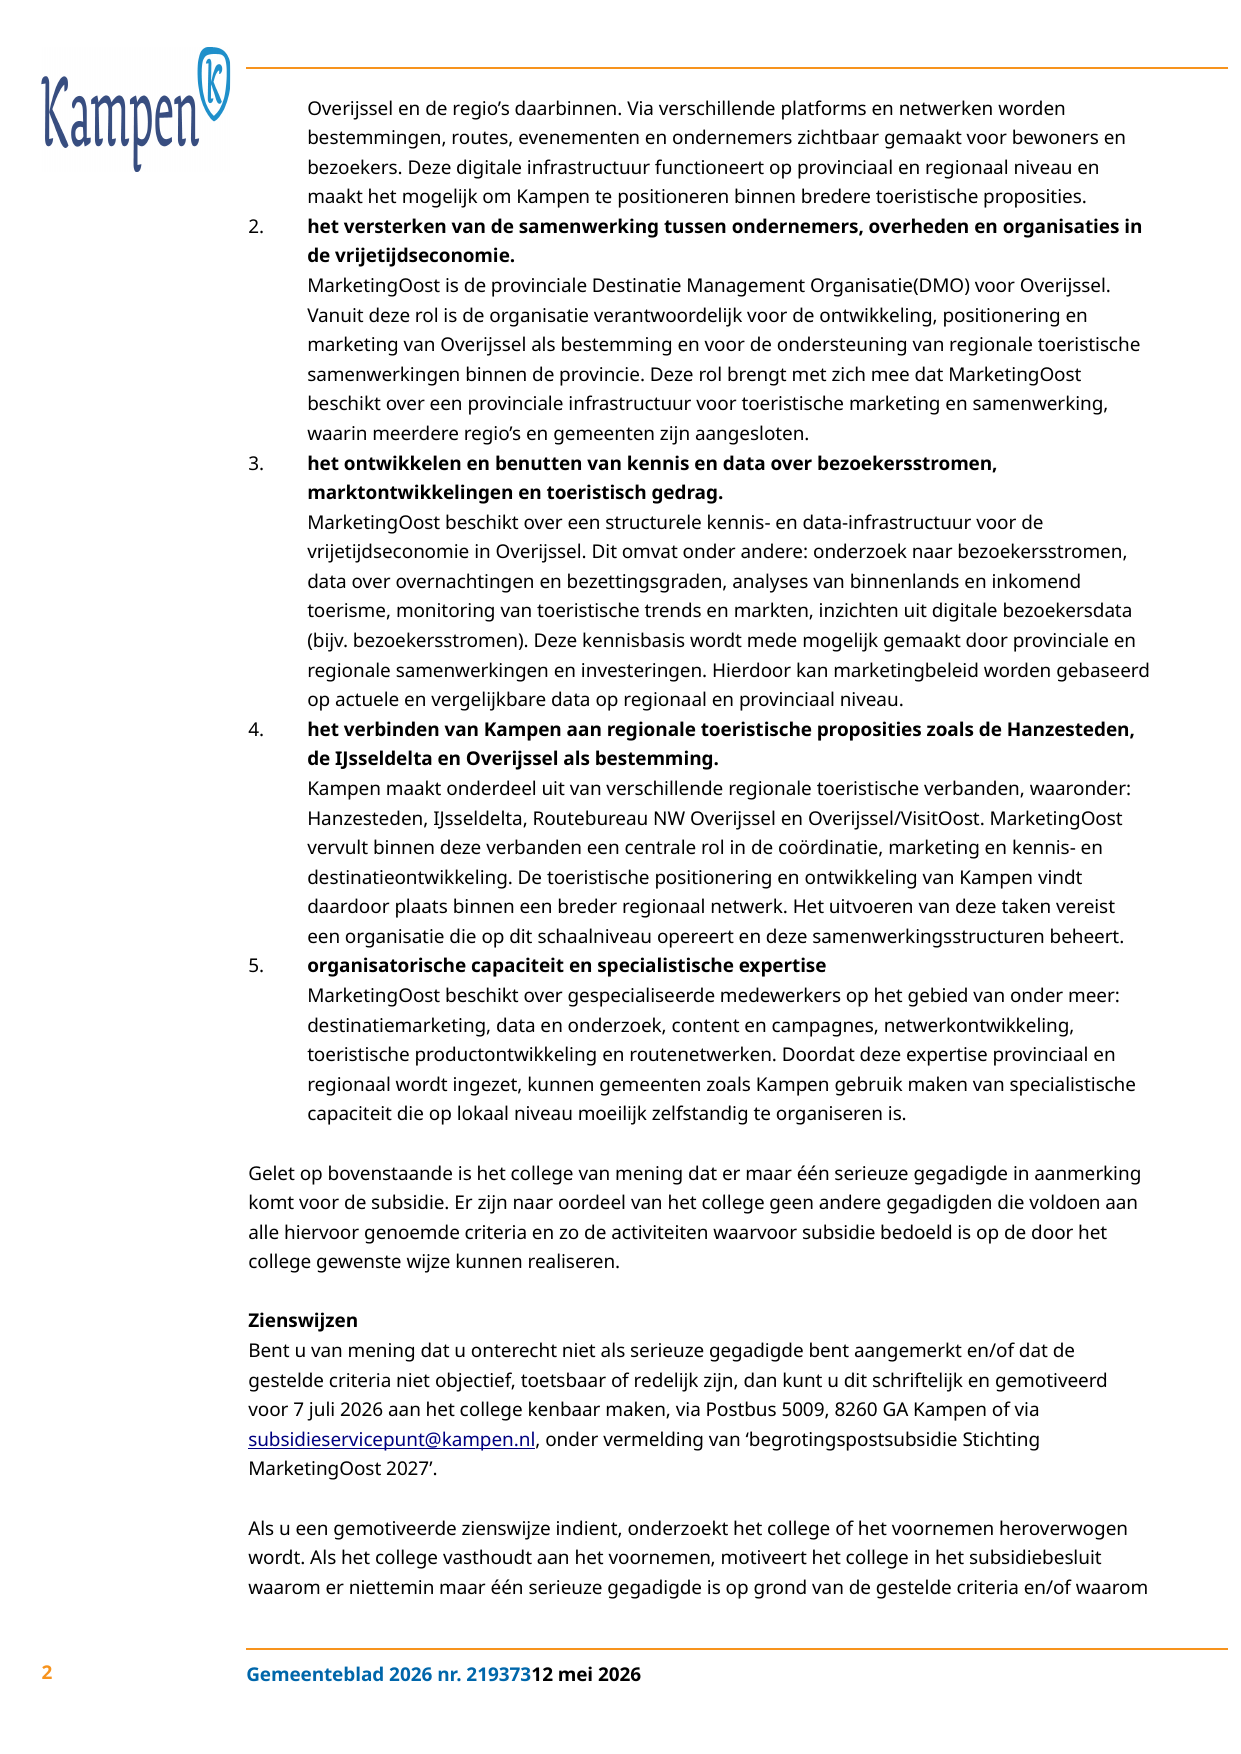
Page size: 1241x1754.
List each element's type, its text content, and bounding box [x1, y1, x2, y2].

list het verbinden van Kampen aan regionale toeristische proposities zoals de Hanzesteden, de IJsseldelta en Overijssel als bestemming. [248, 716, 1152, 771]
list MarketingOost is de provinciale Destinatie Management Organisatie(DMO) voor Overijssel. Vanuit deze rol is de organisatie verantwoordelijk voor de ontwikkeling, positionering en marketing van Overijssel als bestemming en voor de ondersteuning van regionale toeristische samenwerkingen binnen de provincie. Deze rol brengt met zich mee dat MarketingOost beschikt over een provinciale infrastructuur voor toeristische marketing en samenwerking, waarin meerdere regio’s en gemeenten zijn aangesloten. [248, 272, 1152, 446]
list Overijssel en de regio’s daarbinnen. Via verschillende platforms en netwerken worden bestemmingen, routes, evenementen en ondernemers zichtbaar gemaakt voor bewoners en bezoekers. Deze digitale infrastructuur functioneert op provinciaal en regionaal niveau en maakt het mogelijk om Kampen te positioneren binnen bredere toeristische proposities. [248, 95, 1152, 209]
text Als u een gemotiveerde zienswijze indient, onderzoekt het college of het voornemen heroverwogen wordt. Als het college vasthoudt aan het voornemen, motiveert het college in het subsidiebesluit waarom er niettemin maar één serieuze gegadigde is op grond van de gestelde criteria en/of waarom [248, 1515, 1152, 1600]
list Kampen maakt onderdeel uit van verschillende regionale toeristische verbanden, waaronder: Hanzesteden, IJsseldelta, Routebureau NW Overijssel en Overijssel/VisitOost. MarketingOost vervult binnen deze verbanden een centrale rol in de coördinatie, marketing en kennis- en destinatieontwikkeling. De toeristische positionering en ontwikkeling van Kampen vindt daardoor plaats binnen een breder regionaal netwerk. Het uitvoeren van deze taken vereist een organisatie die op dit schaalniveau opereert en deze samenwerkingsstructuren beheert. [248, 775, 1152, 949]
list organisatorische capaciteit en specialistische expertise [248, 953, 1152, 978]
picture [41, 47, 231, 172]
list het ontwikkelen en benutten van kennis en data over bezoekersstromen, marktontwikkelingen en toeristisch gedrag. [248, 450, 1152, 505]
text Bent u van mening dat u onterecht niet als serieuze gegadigde bent aangemerkt en/of dat de gestelde criteria niet objectief, toetsbaar of redelijk zijn, dan kunt u dit schriftelijk en gemotiveerd voor 7 juli 2026 aan het college kenbaar maken, via Postbus 5009, 8260 GA Kampen of via subsidieservicepunt@kampen.nl, onder vermelding van ‘begrotingspostsubsidie Stichting MarketingOost 2027’. [248, 1337, 1152, 1481]
list het versterken van de samenwerking tussen ondernemers, overheden en organisaties in de vrijetijdseconomie. [248, 213, 1152, 268]
list MarketingOost beschikt over een structurele kennis- en data-infrastructuur voor de vrijetijdseconomie in Overijssel. Dit omvat onder andere: onderzoek naar bezoekersstromen, data over overnachtingen en bezettingsgraden, analyses van binnenlands en inkomend toerisme, monitoring van toeristische trends en markten, inzichten uit digitale bezoekersdata (bijv. bezoekersstromen). Deze kennisbasis wordt mede mogelijk gemaakt door provinciale en regionale samenwerkingen en investeringen. Hierdoor kan marketingbeleid worden gebaseerd op actuele en vergelijkbare data op regionaal en provinciaal niveau. [248, 509, 1152, 712]
list MarketingOost beschikt over gespecialiseerde medewerkers op het gebied van onder meer: destinatiemarketing, data en onderzoek, content en campagnes, netwerkontwikkeling, toeristische productontwikkeling en routenetwerken. Doordat deze expertise provinciaal en regionaal wordt ingezet, kunnen gemeenten zoals Kampen gebruik maken van specialistische capaciteit die op lokaal niveau moeilijk zelfstandig te organiseren is. [248, 982, 1152, 1126]
text Gelet op bovenstaande is het college van mening dat er maar één serieuze gegadigde in aanmerking komt voor de subsidie. Er zijn naar oordeel van het college geen andere gegadigden die voldoen aan alle hiervoor genoemde criteria en zo de activiteiten waarvoor subsidie bedoeld is op de door het college gewenste wijze kunnen realiseren. [248, 1160, 1152, 1274]
text Zienswijzen [248, 1308, 1152, 1333]
